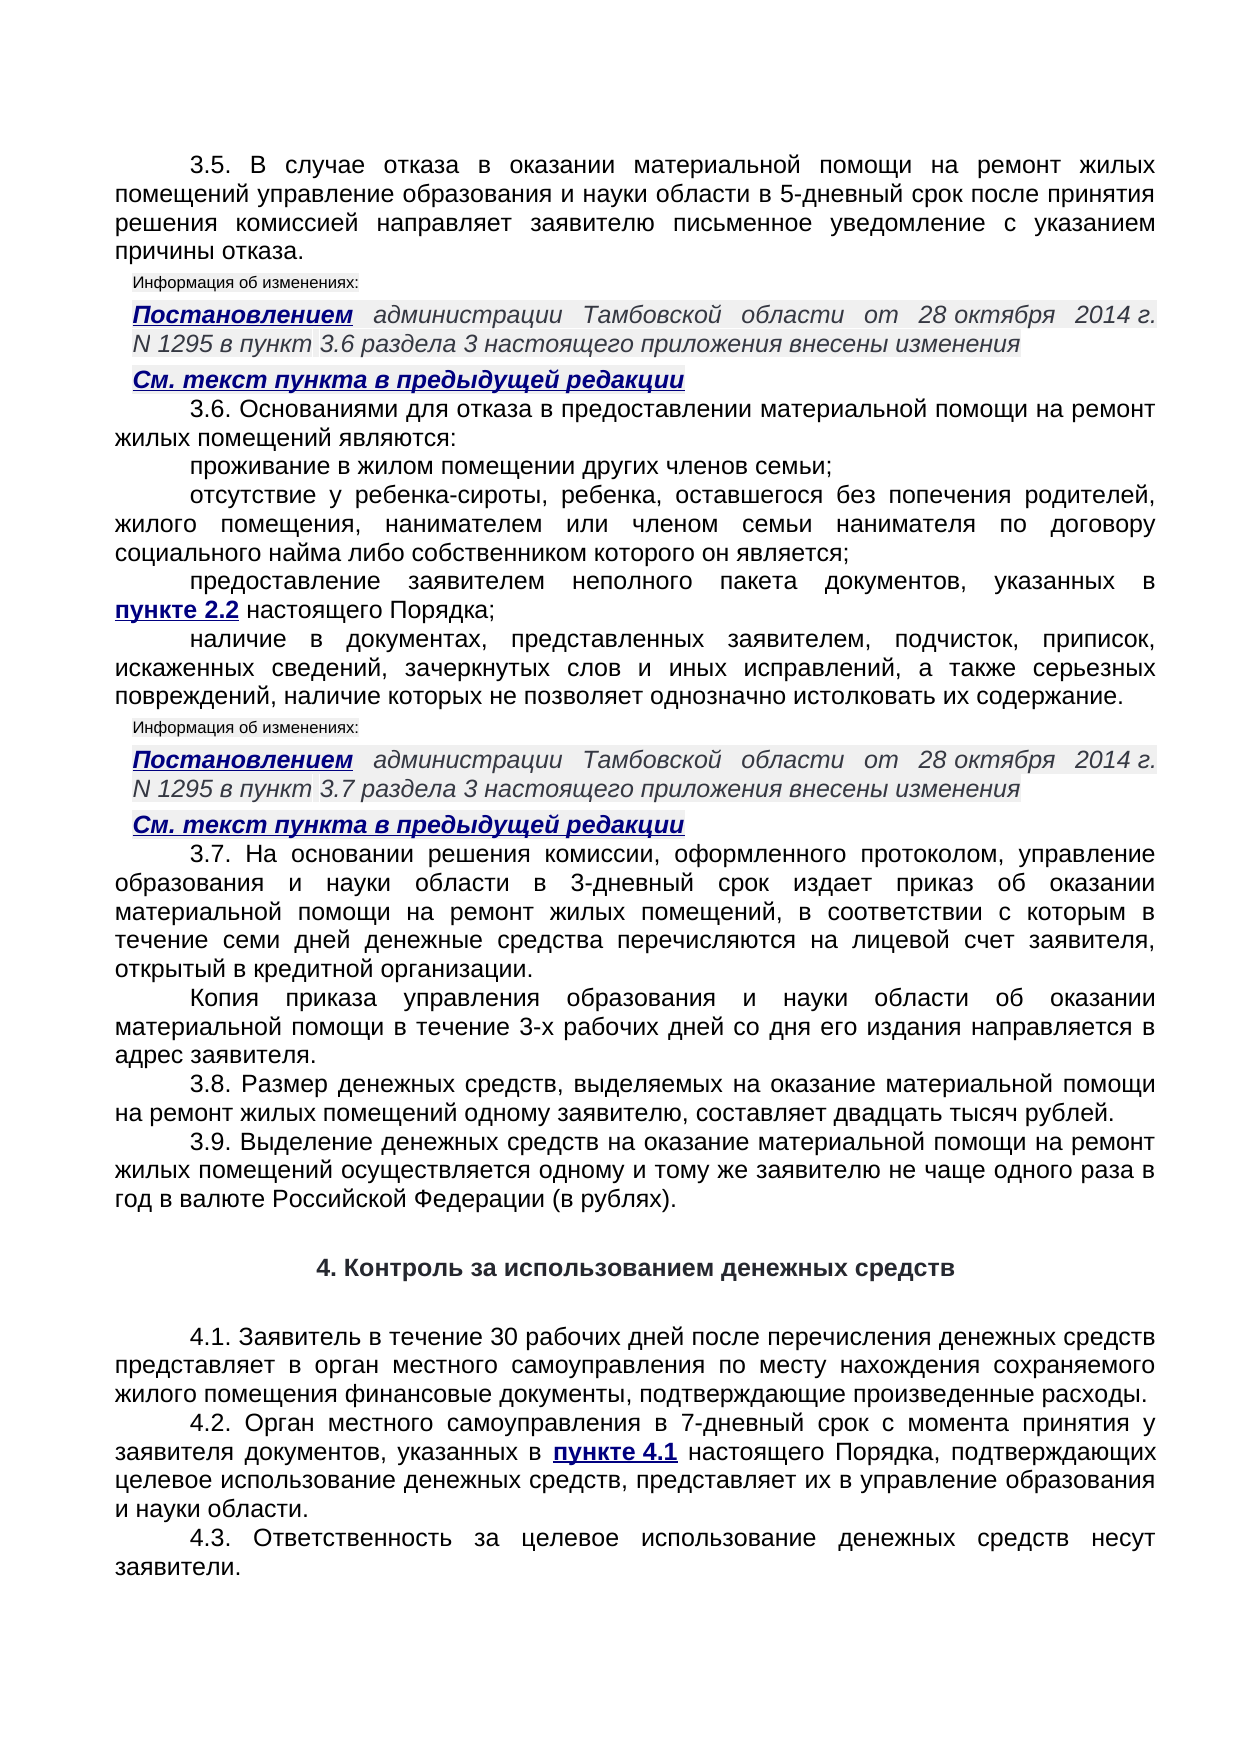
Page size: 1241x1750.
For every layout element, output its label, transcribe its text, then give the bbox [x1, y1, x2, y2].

text 3.6. Основаниями для отказа в предоставлении материальной помощи на ремонт жилых помещений являются: [114, 394, 1157, 451]
text Постановлением администрации Тамбовской области от 28 октября 2014 г. N 1295 в пункт 3.6 раздела 3 настоящего приложения внесены изменения [132, 328, 1157, 357]
text 4.3. Ответственность за целевое использование денежных средств несут заявители. [114, 1523, 1157, 1580]
text отсутствие у ребенка-сироты, ребенка, оставшегося без попечения родителей, жилого помещения, нанимателем или членом семьи нанимателя по договору социального найма либо собственником которого он является; [114, 480, 1157, 566]
text Информация об изменениях: [359, 273, 1157, 292]
text предоставление заявителем неполного пакета документов, указанных в пункте 2.2 настоящего Порядка; [114, 566, 1157, 624]
subtitle 4. Контроль за использованием денежных средств [114, 1253, 1157, 1281]
text Копия приказа управления образования и науки области об оказании материальной помощи в течение 3-х рабочих дней со дня его издания направляется в адрес заявителя. [114, 983, 1157, 1069]
text 3.5. В случае отказа в оказании материальной помощи на ремонт жилых помещений управление образования и науки области в 5-дневный срок после принятия решения комиссией направляет заявителю письменное уведомление с указанием причины отказа. [114, 150, 1157, 265]
text 3.7. На основании решения комиссии, оформленного протоколом, управление образования и науки области в 3-дневный срок издает приказ об оказании материальной помощи на ремонт жилых помещений, в соответствии с которым в течение семи дней денежные средства перечисляются на лицевой счет заявителя, открытый в кредитной организации. [114, 839, 1157, 983]
text 4.1. Заявитель в течение 30 рабочих дней после перечисления денежных средств представляет в орган местного самоуправления по месту нахождения сохраняемого жилого помещения финансовые документы, подтверждающие произведенные расходы. [114, 1321, 1157, 1408]
text См. текст пункта в предыдущей редакции [685, 810, 1157, 839]
text проживание в жилом помещении других членов семьи; [114, 451, 1157, 480]
text наличие в документах, представленных заявителем, подчисток, приписок, искаженных сведений, зачеркнутых слов и иных исправлений, а также серьезных повреждений, наличие которых не позволяет однозначно истолковать их содержание. [114, 624, 1157, 710]
text См. текст пункта в предыдущей редакции [685, 365, 1157, 394]
text 3.9. Выделение денежных средств на оказание материальной помощи на ремонт жилых помещений осуществляется одному и тому же заявителю не чаще одного раза в год в валюте Российской Федерации (в рублях). [114, 1126, 1157, 1213]
text Информация об изменениях: [359, 718, 1157, 737]
text 3.8. Размер денежных средств, выделяемых на оказание материальной помощи на ремонт жилых помещений одному заявителю, составляет двадцать тысяч рублей. [114, 1069, 1157, 1126]
text 4.2. Орган местного самоуправления в 7-дневный срок с момента принятия у заявителя документов, указанных в пункте 4.1 настоящего Порядка, подтверждающих целевое использование денежных средств, представляет их в управление образования и науки области. [114, 1408, 1157, 1523]
text Постановлением администрации Тамбовской области от 28 октября 2014 г. N 1295 в пункт 3.7 раздела 3 настоящего приложения внесены изменения [1021, 774, 1157, 802]
